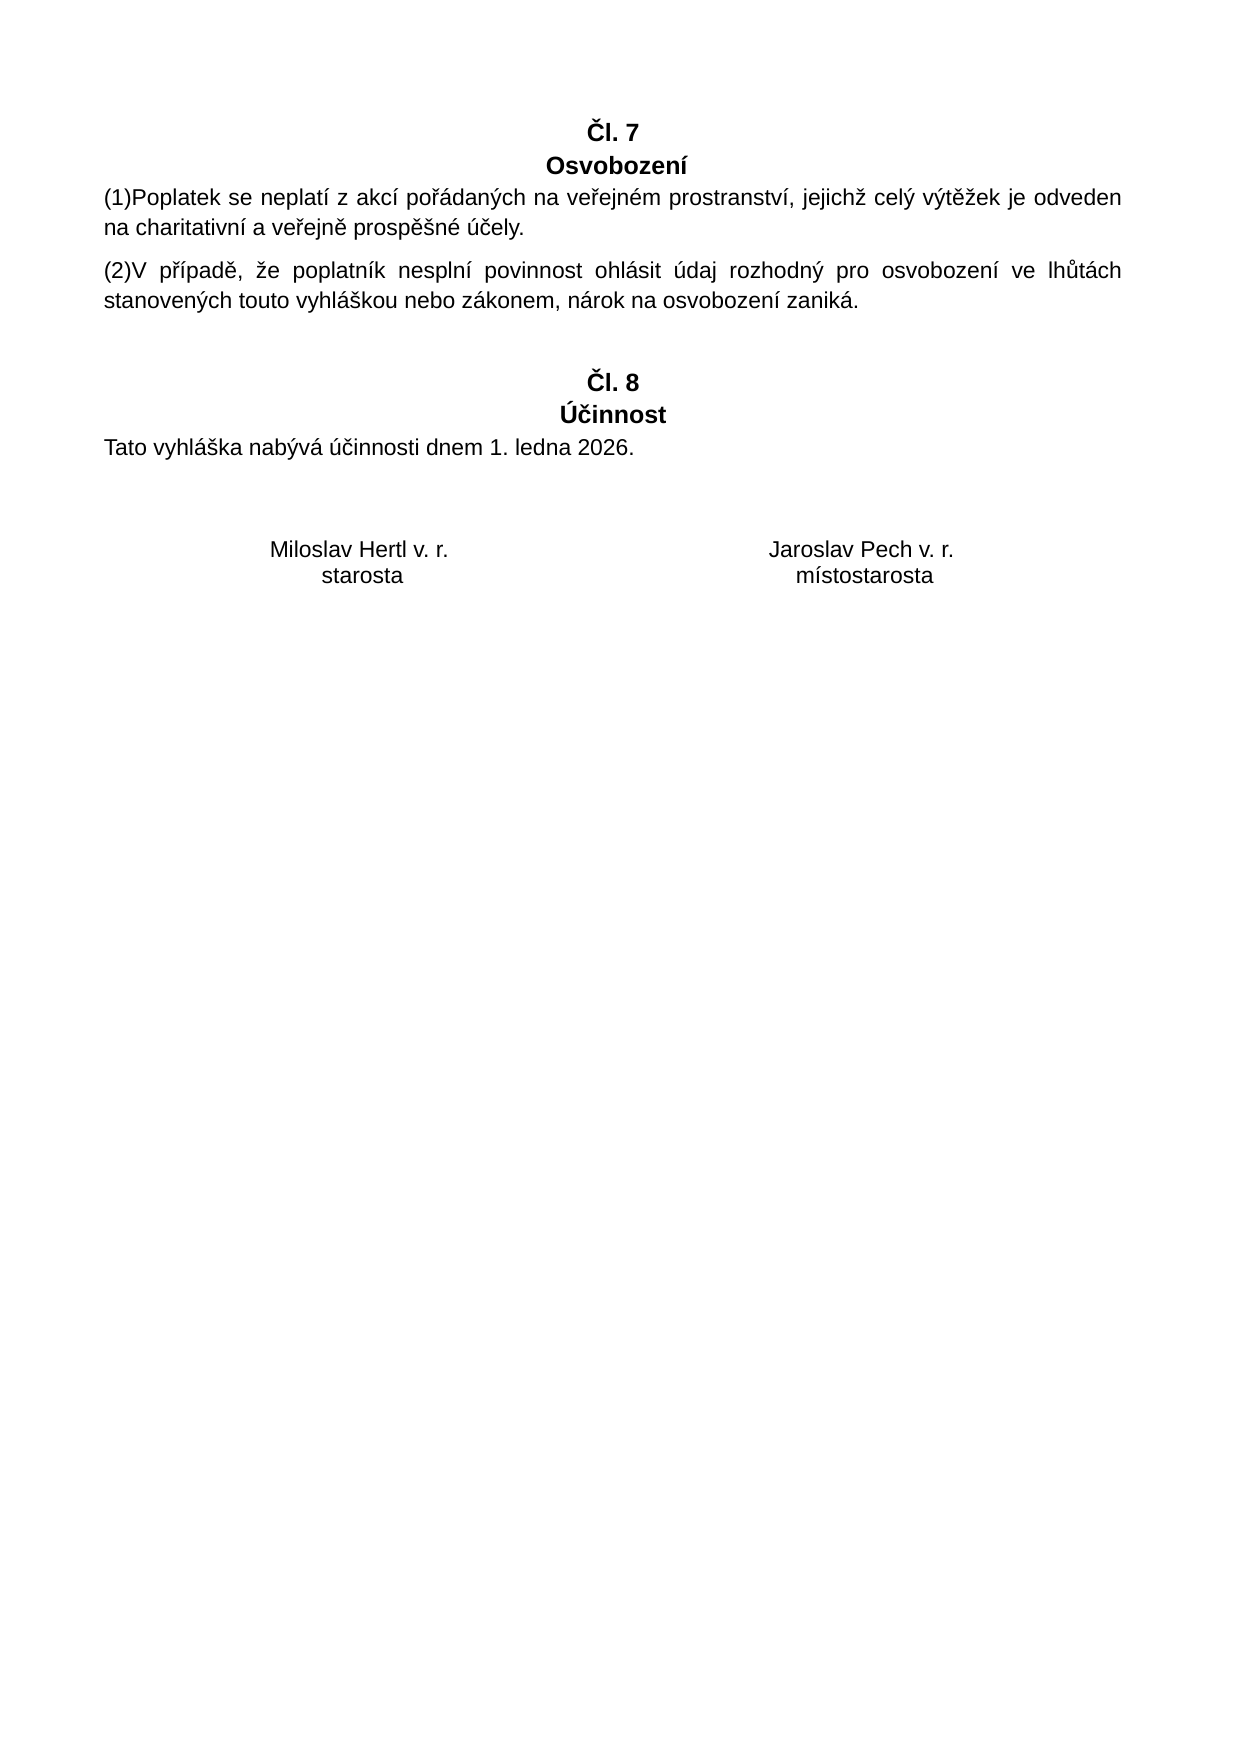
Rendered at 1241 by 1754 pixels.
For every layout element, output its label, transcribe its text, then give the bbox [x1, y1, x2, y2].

table_header Miloslav Hertl v. r. starosta [108, 476, 610, 594]
list V případě, že poplatník nesplní povinnost ohlásit údaj rozhodný pro osvobození ve lhůtách stanovených touto vyhláškou nebo zákonem, nárok na osvobození zaniká. [103, 257, 1122, 314]
text Tato vyhláška nabývá účinnosti dnem 1. ledna 2026. [103, 433, 1122, 460]
table_cell [108, 594, 610, 712]
table_cell [610, 594, 1112, 712]
list Poplatek se neplatí z akcí pořádaných na veřejném prostranství, jejichž celý výtěžek je odveden na charitativní a veřejně prospěšné účely. [103, 184, 1122, 241]
table_header Jaroslav Pech v. r. místostarosta [610, 476, 1112, 594]
subtitle Čl. 7 Osvobození [103, 118, 1122, 180]
subtitle Čl. 8 Účinnost [103, 367, 1122, 429]
